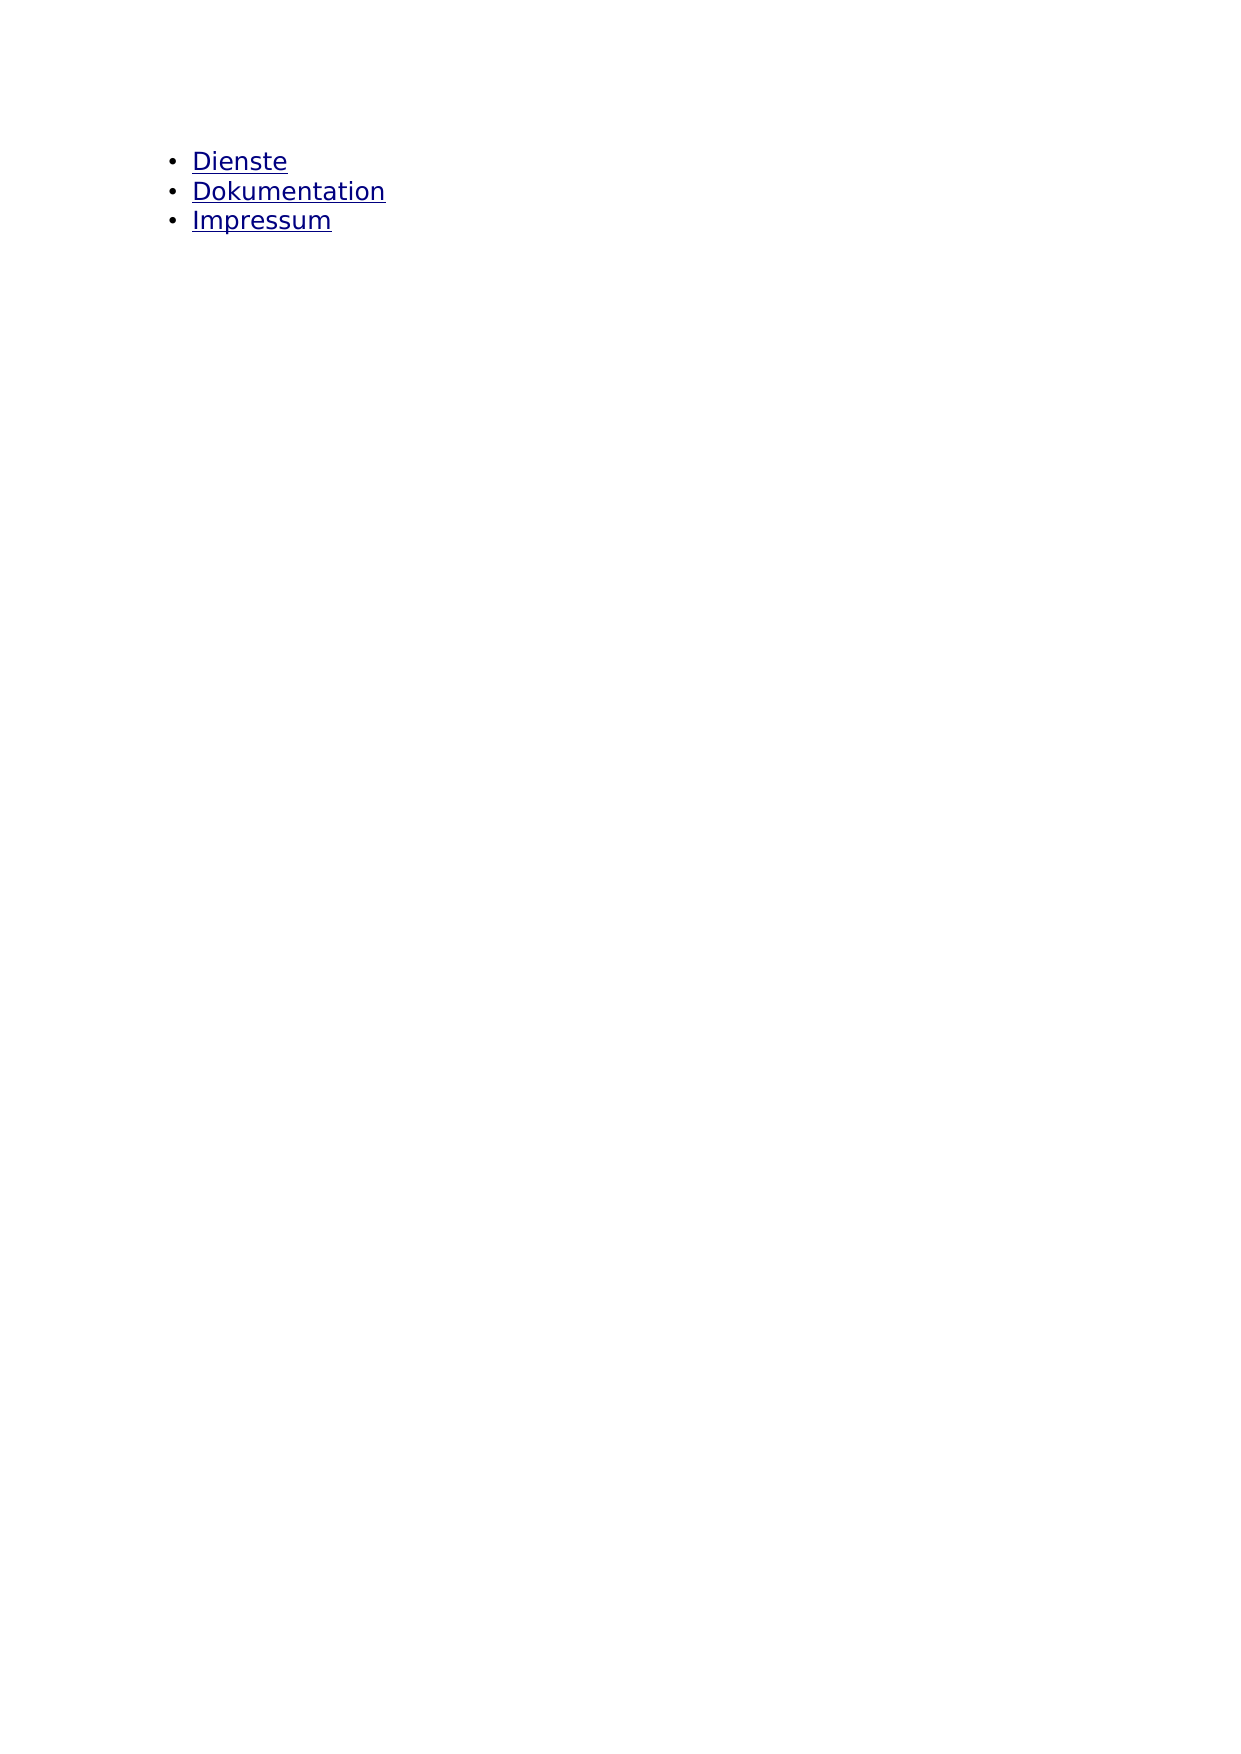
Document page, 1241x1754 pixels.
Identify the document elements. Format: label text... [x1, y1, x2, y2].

list Dienste [177, 148, 1122, 177]
list Impressum [177, 206, 1122, 235]
list Dokumentation [177, 177, 1122, 206]
